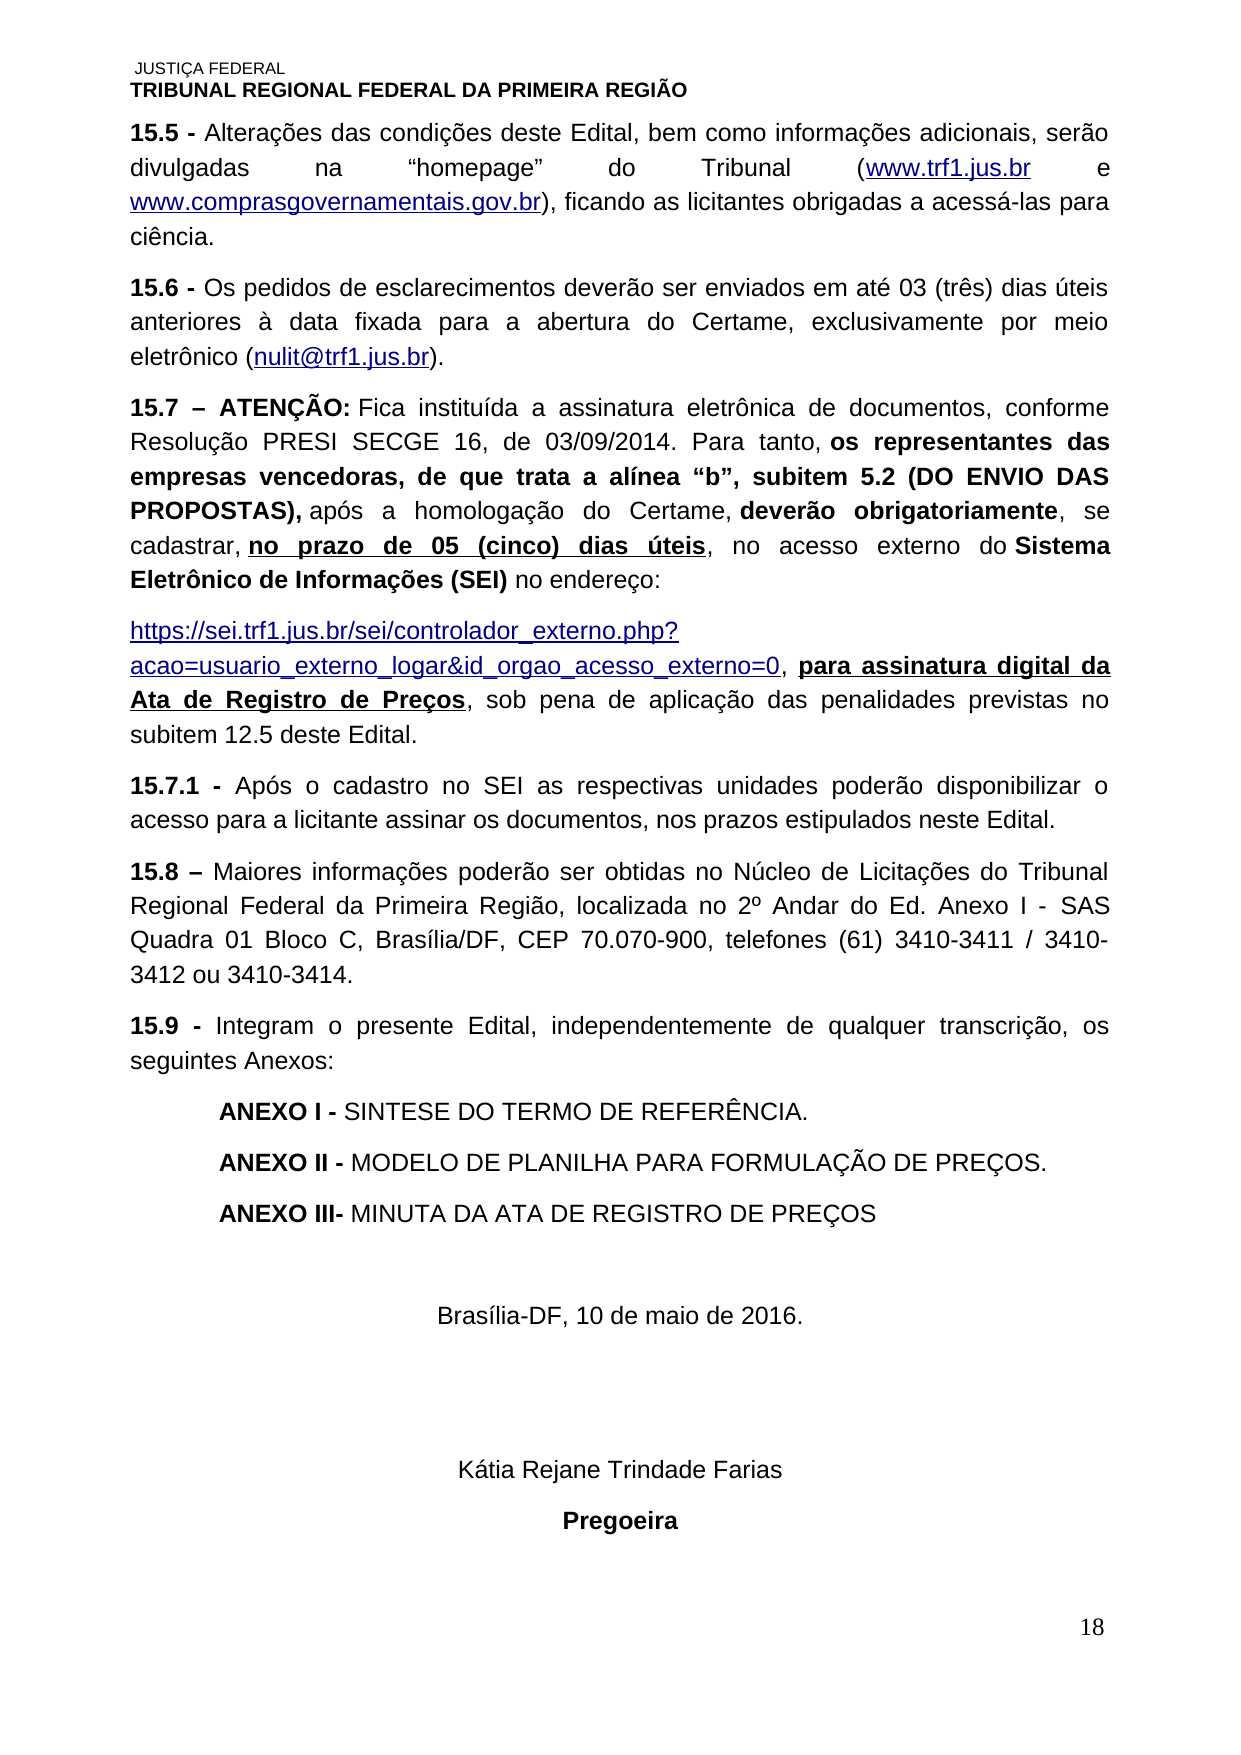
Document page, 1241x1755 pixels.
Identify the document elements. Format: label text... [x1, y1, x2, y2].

text ANEXO II - MODELO DE PLANILHA PARA FORMULAÇÃO DE PREÇOS. [218, 1148, 290, 1177]
text Brasília-DF, 10 de maio de 2016. [130, 1301, 290, 1330]
text ANEXO I - SINTESE DO TERMO DE REFERÊNCIA. [967, 1097, 1110, 1126]
text Kátia Rejane Trindade Farias [130, 1455, 1110, 1483]
text https://sei.trf1.jus.br/sei/controlador_externo.php?acao=usuario_externo_logar&id_orgao_acesso_externo=0, para assinatura digital da Ata de Registro de Preços, sob pena de aplicação das penalidades previstas no subitem 12.5 deste Edital. [967, 616, 1110, 676]
text Pregoeira [130, 1506, 1110, 1535]
text 15.8 – Maiores informações poderão ser obtidas no Núcleo de Licitações do Tribunal Regional Federal da Primeira Região, localizada no 2º Andar do Ed. Anexo I - SAS Quadra 01 Bloco C, Brasília/DF, CEP 70.070-900, telefones (61) 3410-3411 / 3410-3412 ou 3410-3414. [967, 857, 1110, 989]
text ANEXO I - SINTESE DO TERMO DE REFERÊNCIA. [218, 1097, 290, 1126]
text https://sei.trf1.jus.br/sei/controlador_externo.php?acao=usuario_externo_logar&id_orgao_acesso_externo=0, para assinatura digital da Ata de Registro de Preços, sob pena de aplicação das penalidades previstas no subitem 12.5 deste Edital. [130, 711, 290, 748]
text https://sei.trf1.jus.br/sei/controlador_externo.php?acao=usuario_externo_logar&id_orgao_acesso_externo=0, para assinatura digital da Ata de Registro de Preços, sob pena de aplicação das penalidades previstas no subitem 12.5 deste Edital. [967, 677, 1110, 748]
text 15.8 – Maiores informações poderão ser obtidas no Núcleo de Licitações do Tribunal Regional Federal da Primeira Região, localizada no 2º Andar do Ed. Anexo I - SAS Quadra 01 Bloco C, Brasília/DF, CEP 70.070-900, telefones (61) 3410-3411 / 3410-3412 ou 3410-3414. [130, 857, 290, 989]
text https://sei.trf1.jus.br/sei/controlador_externo.php?acao=usuario_externo_logar&id_orgao_acesso_externo=0, para assinatura digital da Ata de Registro de Preços, sob pena de aplicação das penalidades previstas no subitem 12.5 deste Edital. [130, 677, 290, 710]
text ANEXO III- MINUTA DA ATA DE REGISTRO DE PREÇOS [218, 1199, 290, 1228]
text 15.7 – ATENÇÃO: Fica instituída a assinatura eletrônica de documentos, conforme Resolução PRESI SECGE 16, de 03/09/2014. Para tanto, os representantes das empresas vencedoras, de que trata a alínea “b”, subitem 5.2 (DO ENVIO DAS PROPOSTAS), após a homologação do Certame, deverão obrigatoriamente, se cadastrar, no prazo de 05 (cinco) dias úteis, no acesso externo do Sistema Eletrônico de Informações (SEI) no endereço: [130, 393, 1110, 594]
text 15.5 - Alterações das condições deste Edital, bem como informações adicionais, serão divulgadas na “homepage” do Tribunal (www.trf1.jus.br e www.comprasgovernamentais.gov.br), ficando as licitantes obrigadas a acessá-las para ciência. [130, 118, 1110, 250]
text 15.7.1 - Após o cadastro no SEI as respectivas unidades poderão disponibilizar o acesso para a licitante assinar os documentos, nos prazos estipulados neste Edital. [130, 771, 290, 834]
text ANEXO III- MINUTA DA ATA DE REGISTRO DE PREÇOS [967, 1199, 1110, 1228]
text 15.9 - Integram o presente Edital, independentemente de qualquer transcrição, os seguintes Anexos: [967, 1011, 1110, 1074]
text 15.6 - Os pedidos de esclarecimentos deverão ser enviados em até 03 (três) dias úteis anteriores à data fixada para a abertura do Certame, exclusivamente por meio eletrônico (nulit@trf1.jus.br). [130, 273, 1110, 370]
text ANEXO II - MODELO DE PLANILHA PARA FORMULAÇÃO DE PREÇOS. [967, 1148, 1110, 1177]
text Brasília-DF, 10 de maio de 2016. [967, 1301, 1110, 1330]
text 15.7.1 - Após o cadastro no SEI as respectivas unidades poderão disponibilizar o acesso para a licitante assinar os documentos, nos prazos estipulados neste Edital. [967, 771, 1110, 834]
text 15.9 - Integram o presente Edital, independentemente de qualquer transcrição, os seguintes Anexos: [130, 1011, 290, 1074]
text https://sei.trf1.jus.br/sei/controlador_externo.php?acao=usuario_externo_logar&id_orgao_acesso_externo=0, para assinatura digital da Ata de Registro de Preços, sob pena de aplicação das penalidades previstas no subitem 12.5 deste Edital. [130, 643, 290, 676]
